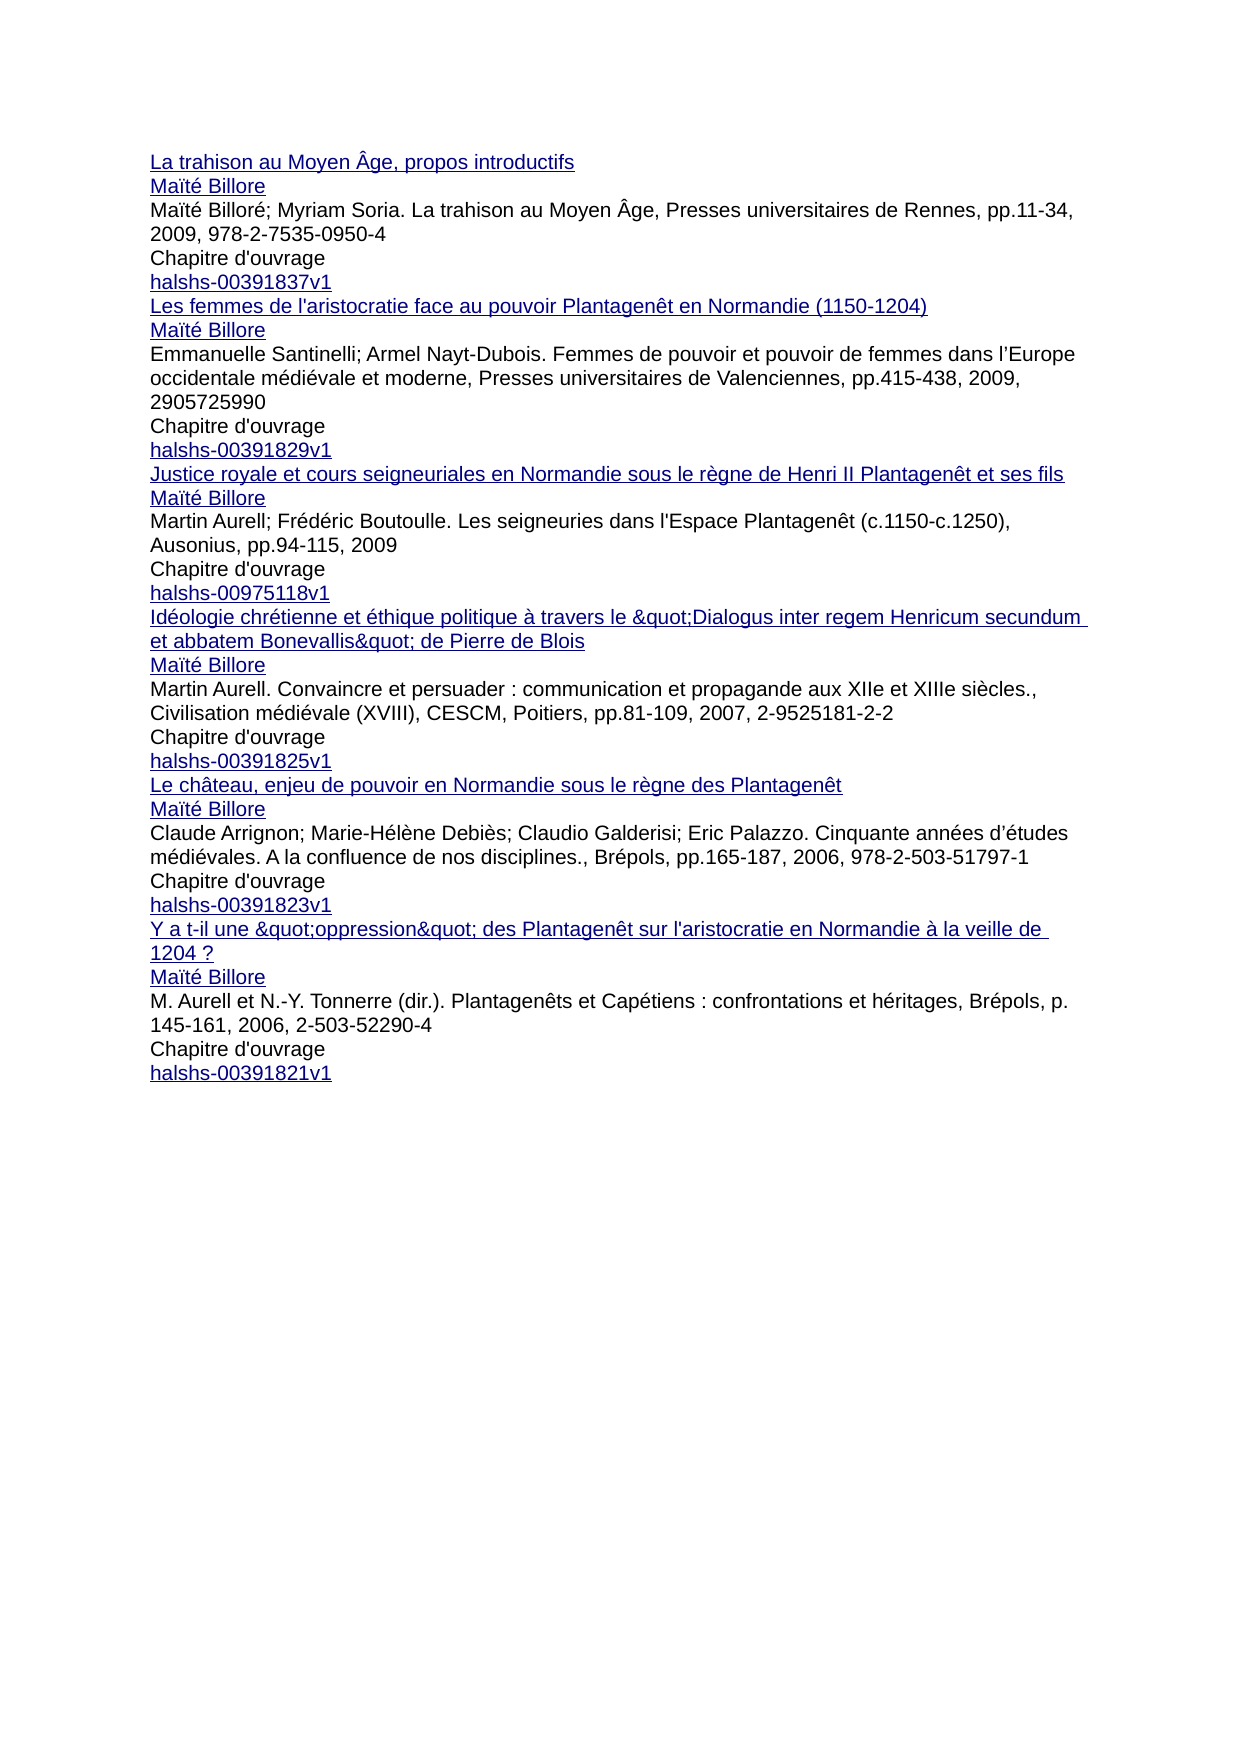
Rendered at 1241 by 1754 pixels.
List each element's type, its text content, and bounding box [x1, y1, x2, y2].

table_cell Y a t-il une &quot;oppression&quot; des Plantagenêt sur l'aristocratie en Normandie à la veille de 1204 ? Maïté Billore M. Aurell et N.-Y. Tonnerre (dir.). Plantagenêts et Capétiens : confrontations et héritages, Brépols, p. 145-161, 2006, 2-503-52290-4 Chapitre d'ouvrage halshs-00391821v1 [150, 917, 1090, 1084]
table_cell Justice royale et cours seigneuriales en Normandie sous le règne de Henri II Plantagenêt et ses fils Maïté Billore Martin Aurell; Frédéric Boutoulle. Les seigneuries dans l'Espace Plantagenêt (c.1150-c.1250), Ausonius, pp.94-115, 2009 Chapitre d'ouvrage halshs-00975118v1 [150, 461, 1090, 605]
table_cell Les femmes de l'aristocratie face au pouvoir Plantagenêt en Normandie (1150-1204) Maïté Billore Emmanuelle Santinelli; Armel Nayt-Dubois. Femmes de pouvoir et pouvoir de femmes dans l’Europe occidentale médiévale et moderne, Presses universitaires de Valenciennes, pp.415-438, 2009, 2905725990 Chapitre d'ouvrage halshs-00391829v1 [150, 294, 1090, 461]
table_cell Le château, enjeu de pouvoir en Normandie sous le règne des Plantagenêt Maïté Billore Claude Arrignon; Marie-Hélène Debiès; Claudio Galderisi; Eric Palazzo. Cinquante années d’études médiévales. A la confluence de nos disciplines., Brépols, pp.165-187, 2006, 978-2-503-51797-1 Chapitre d'ouvrage halshs-00391823v1 [150, 773, 1090, 917]
table_cell Idéologie chrétienne et éthique politique à travers le &quot;Dialogus inter regem Henricum secundum et abbatem Bonevallis&quot; de Pierre de Blois Maïté Billore Martin Aurell. Convaincre et persuader : communication et propagande aux XIIe et XIIIe siècles., Civilisation médiévale (XVIII), CESCM, Poitiers, pp.81-109, 2007, 2-9525181-2-2 Chapitre d'ouvrage halshs-00391825v1 [150, 605, 1090, 773]
table_cell La trahison au Moyen Âge, propos introductifs Maïté Billore Maïté Billoré; Myriam Soria. La trahison au Moyen Âge, Presses universitaires de Rennes, pp.11-34, 2009, 978-2-7535-0950-4 Chapitre d'ouvrage halshs-00391837v1 [150, 150, 1090, 294]
